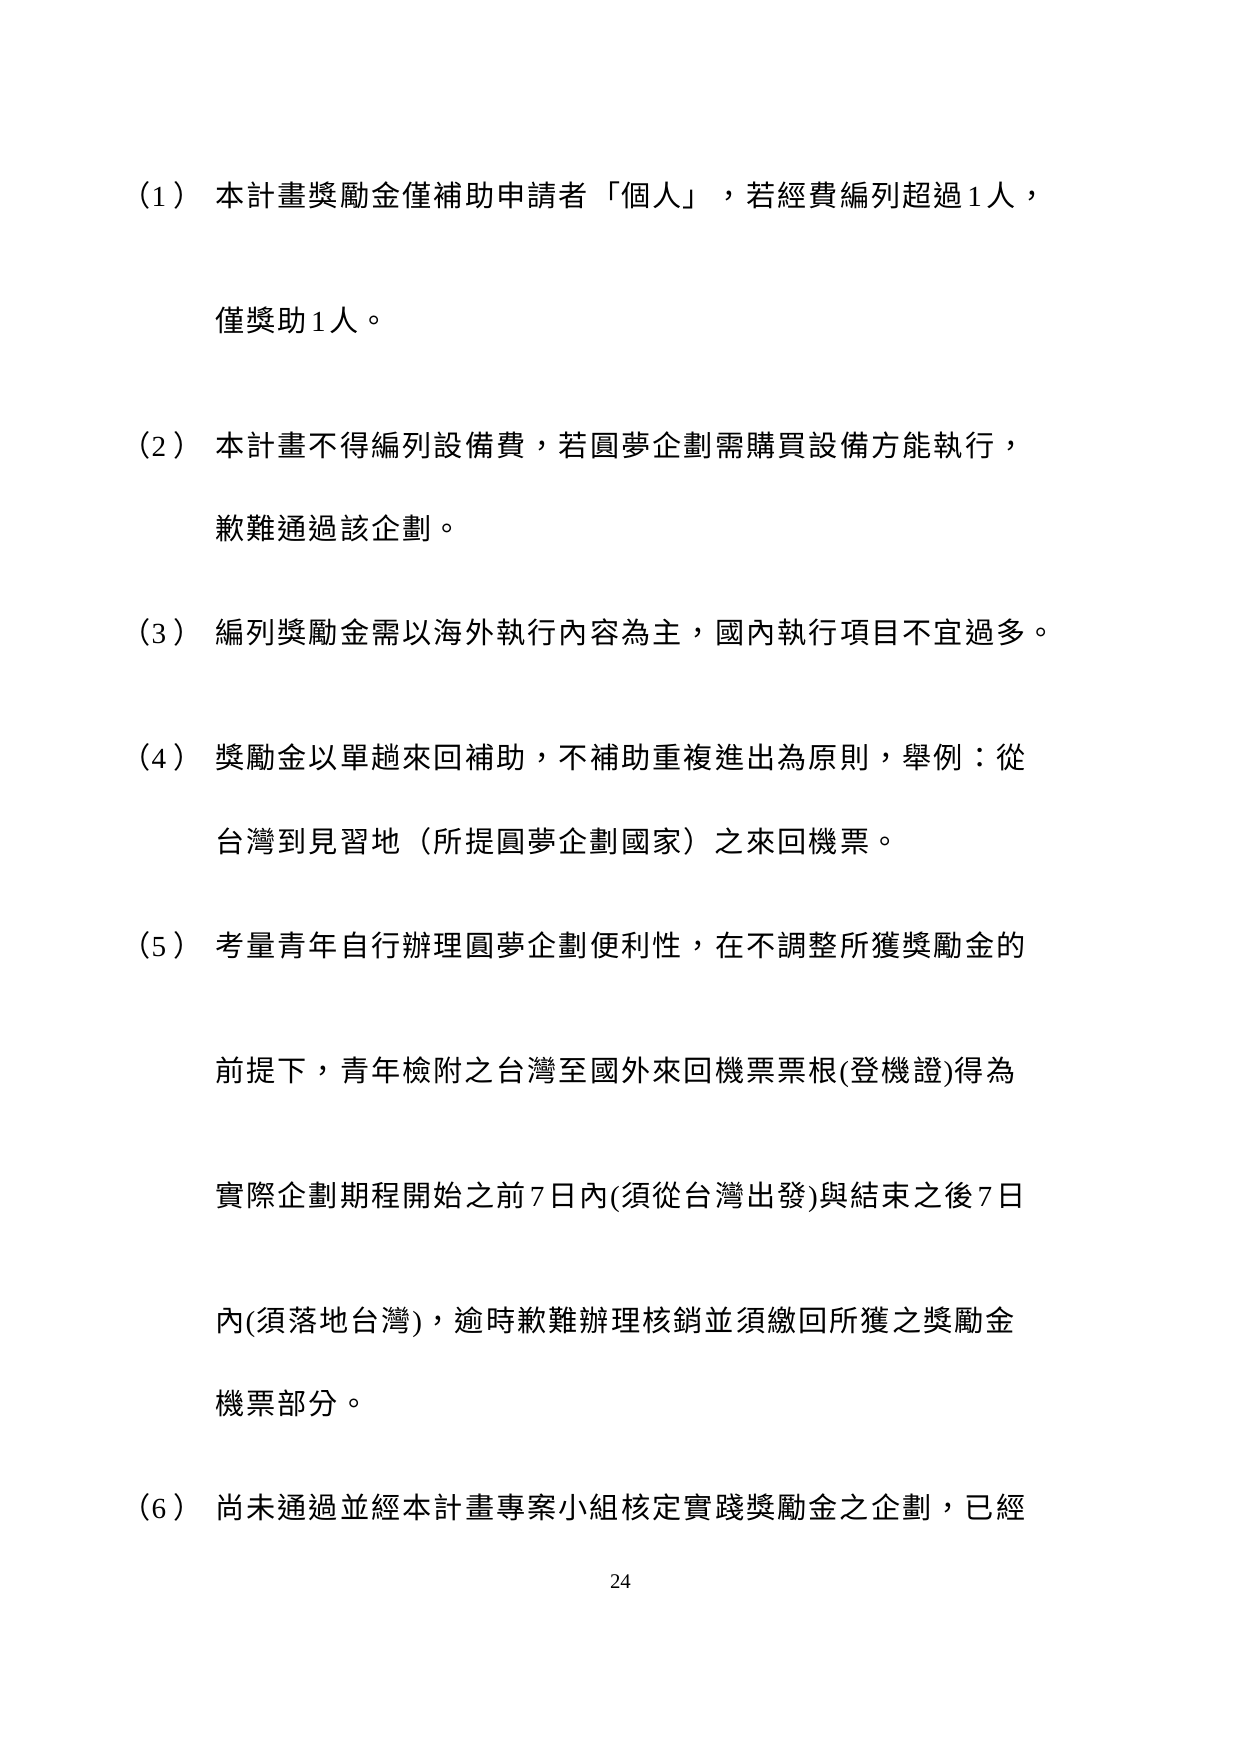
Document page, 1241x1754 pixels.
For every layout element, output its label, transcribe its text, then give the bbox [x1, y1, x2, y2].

list 本計畫獎勵金僅補助申請者「個人」，若經費編列超過1人，僅獎助1人。 [120, 110, 1043, 360]
list 編列獎勵金需以海外執行內容為主，國內執行項目不宜過多。 [120, 548, 1043, 673]
list 尚未通過並經本計畫專案小組核定實踐獎勵金之企劃，已經 [120, 1423, 1043, 1548]
list 獎勵金以單趟來回補助，不補助重複進出為原則，舉例：從台灣到見習地（所提圓夢企劃國家）之來回機票。 [120, 673, 1043, 860]
list 考量青年自行辦理圓夢企劃便利性，在不調整所獲獎勵金的前提下，青年檢附之台灣至國外來回機票票根(登機證)得為實際企劃期程開始之前7日內(須從台灣出發)與結束之後7日內(須落地台灣)，逾時歉難辦理核銷並須繳回所獲之獎勵金機票部分。 [120, 860, 1043, 1423]
list 本計畫不得編列設備費，若圓夢企劃需購買設備方能執行，歉難通過該企劃。 [120, 360, 1043, 548]
